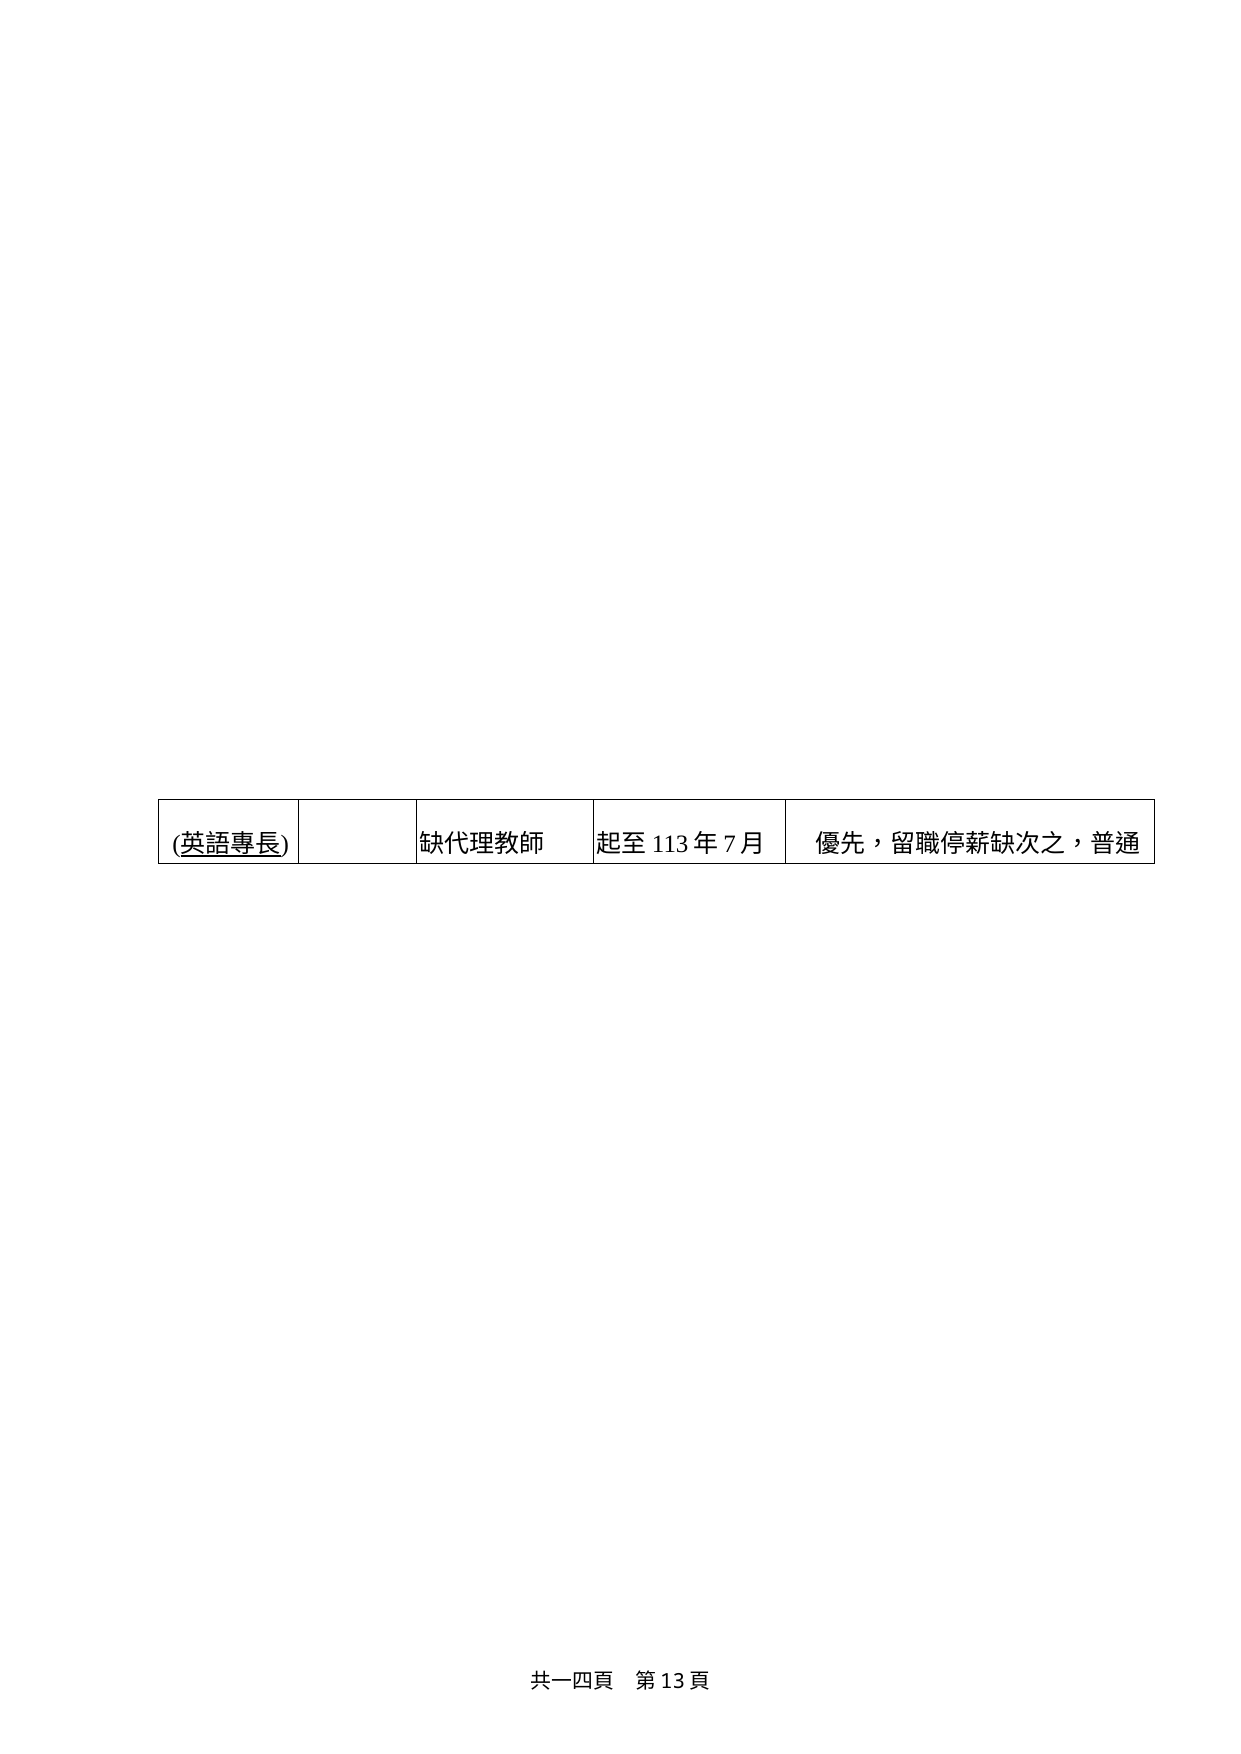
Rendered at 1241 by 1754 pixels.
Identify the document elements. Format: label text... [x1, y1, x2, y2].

table_cell 缺代理教師 [417, 800, 593, 863]
table_cell 優先，留職停薪缺次之，普通 [786, 800, 1154, 863]
table_cell 起至113年7月 [594, 800, 785, 863]
table_cell (英語專長) [159, 800, 298, 863]
table_cell [299, 800, 416, 863]
